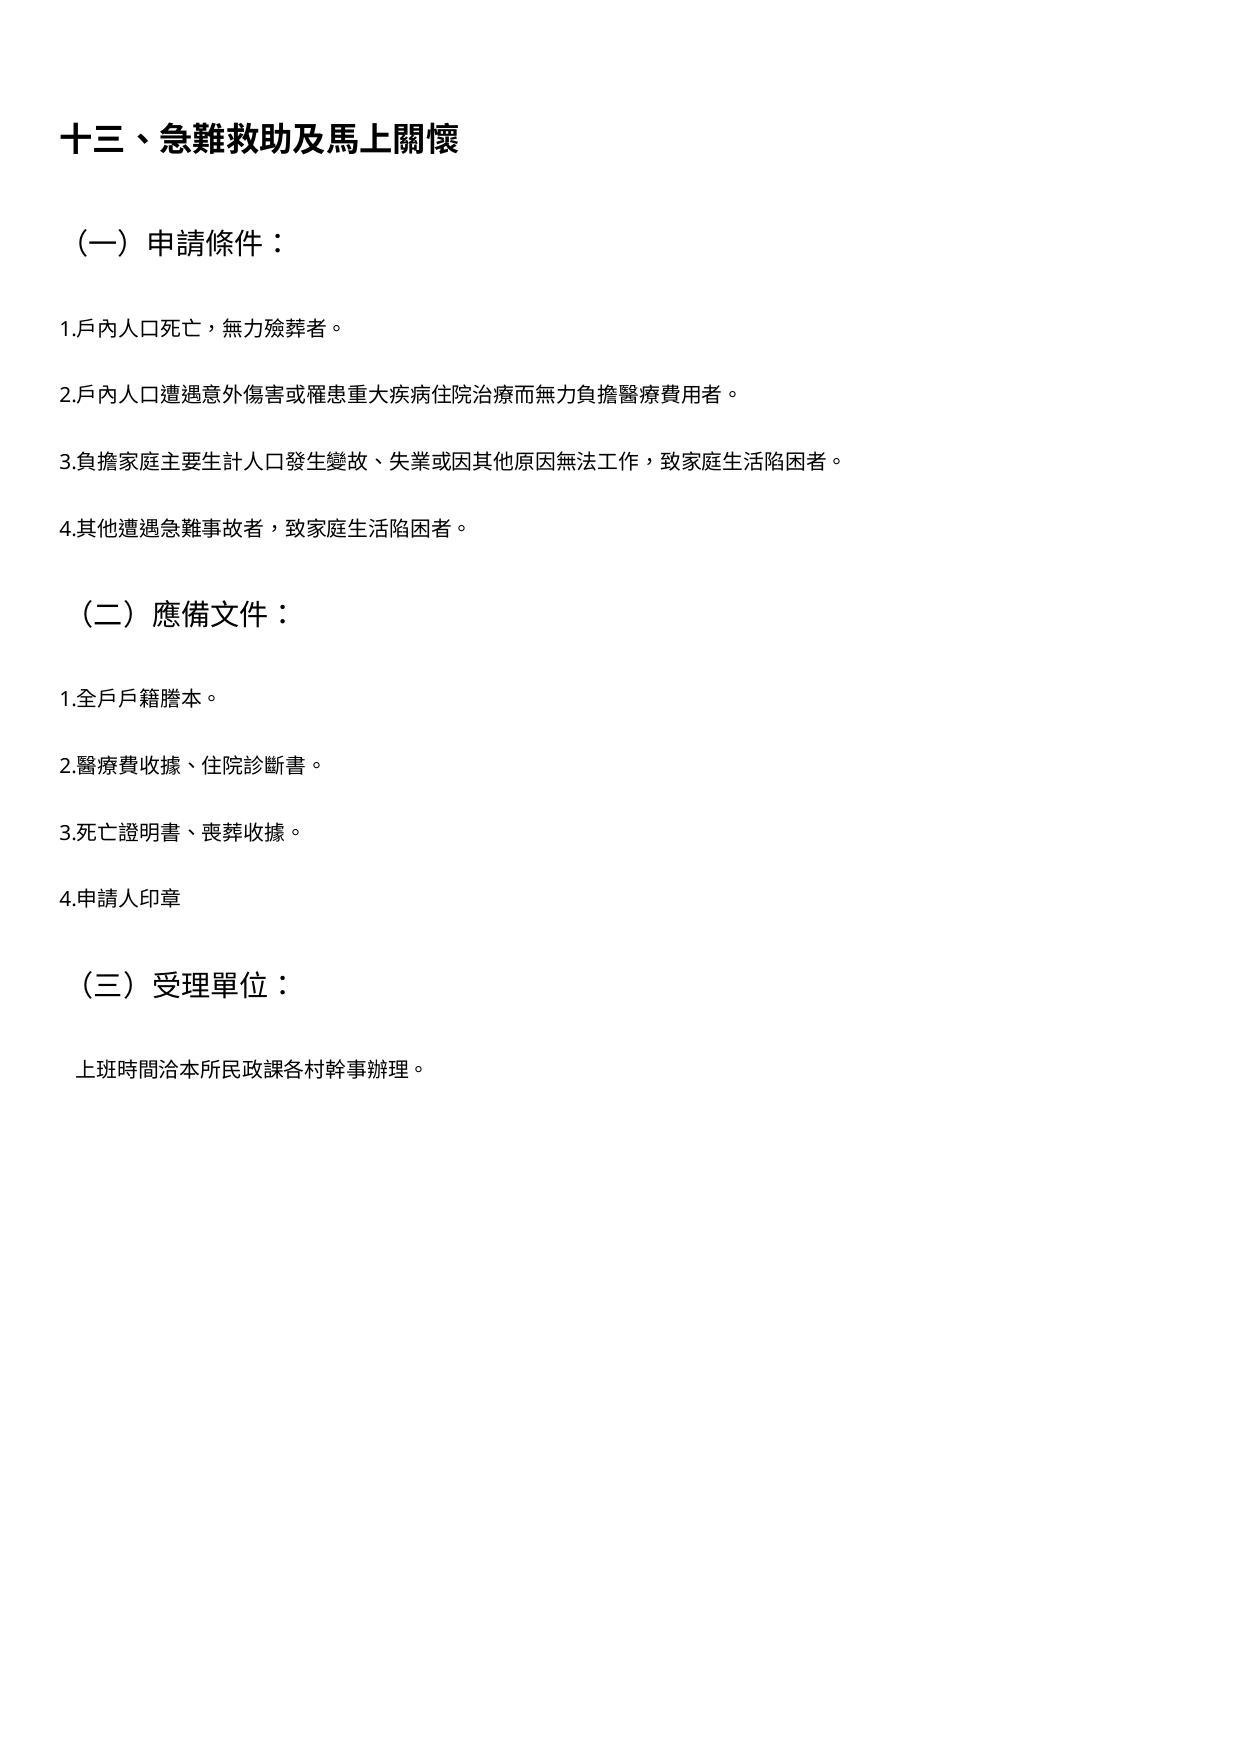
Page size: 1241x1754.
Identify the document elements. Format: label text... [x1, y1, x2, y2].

text 4.其他遭遇急難事故者，致家庭生活陷困者。 [59, 508, 1181, 546]
text 1.戶內人口死亡，無力殮葬者。 [59, 308, 1181, 346]
text 上班時間洽本所民政課各村幹事辦理。 [59, 1050, 1181, 1087]
text 1.全戶戶籍謄本。 [59, 679, 1181, 717]
text 2.醫療費收據、住院診斷書。 [59, 746, 1181, 783]
text （二）應備文件： [59, 575, 1181, 650]
text 3.負擔家庭主要生計人口發生變故、失業或因其他原因無法工作，致家庭生活陷困者。 [59, 442, 1181, 479]
text （一）申請條件： [59, 204, 1181, 279]
text 4.申請人印章 [59, 879, 1181, 917]
text 十三、急難救助及馬上關懷 [59, 100, 1181, 175]
text 2.戶內人口遭遇意外傷害或罹患重大疾病住院治療而無力負擔醫療費用者。 [59, 375, 1181, 412]
text 3.死亡證明書、喪葬收據。 [59, 812, 1181, 850]
text （三）受理單位： [59, 946, 1181, 1021]
